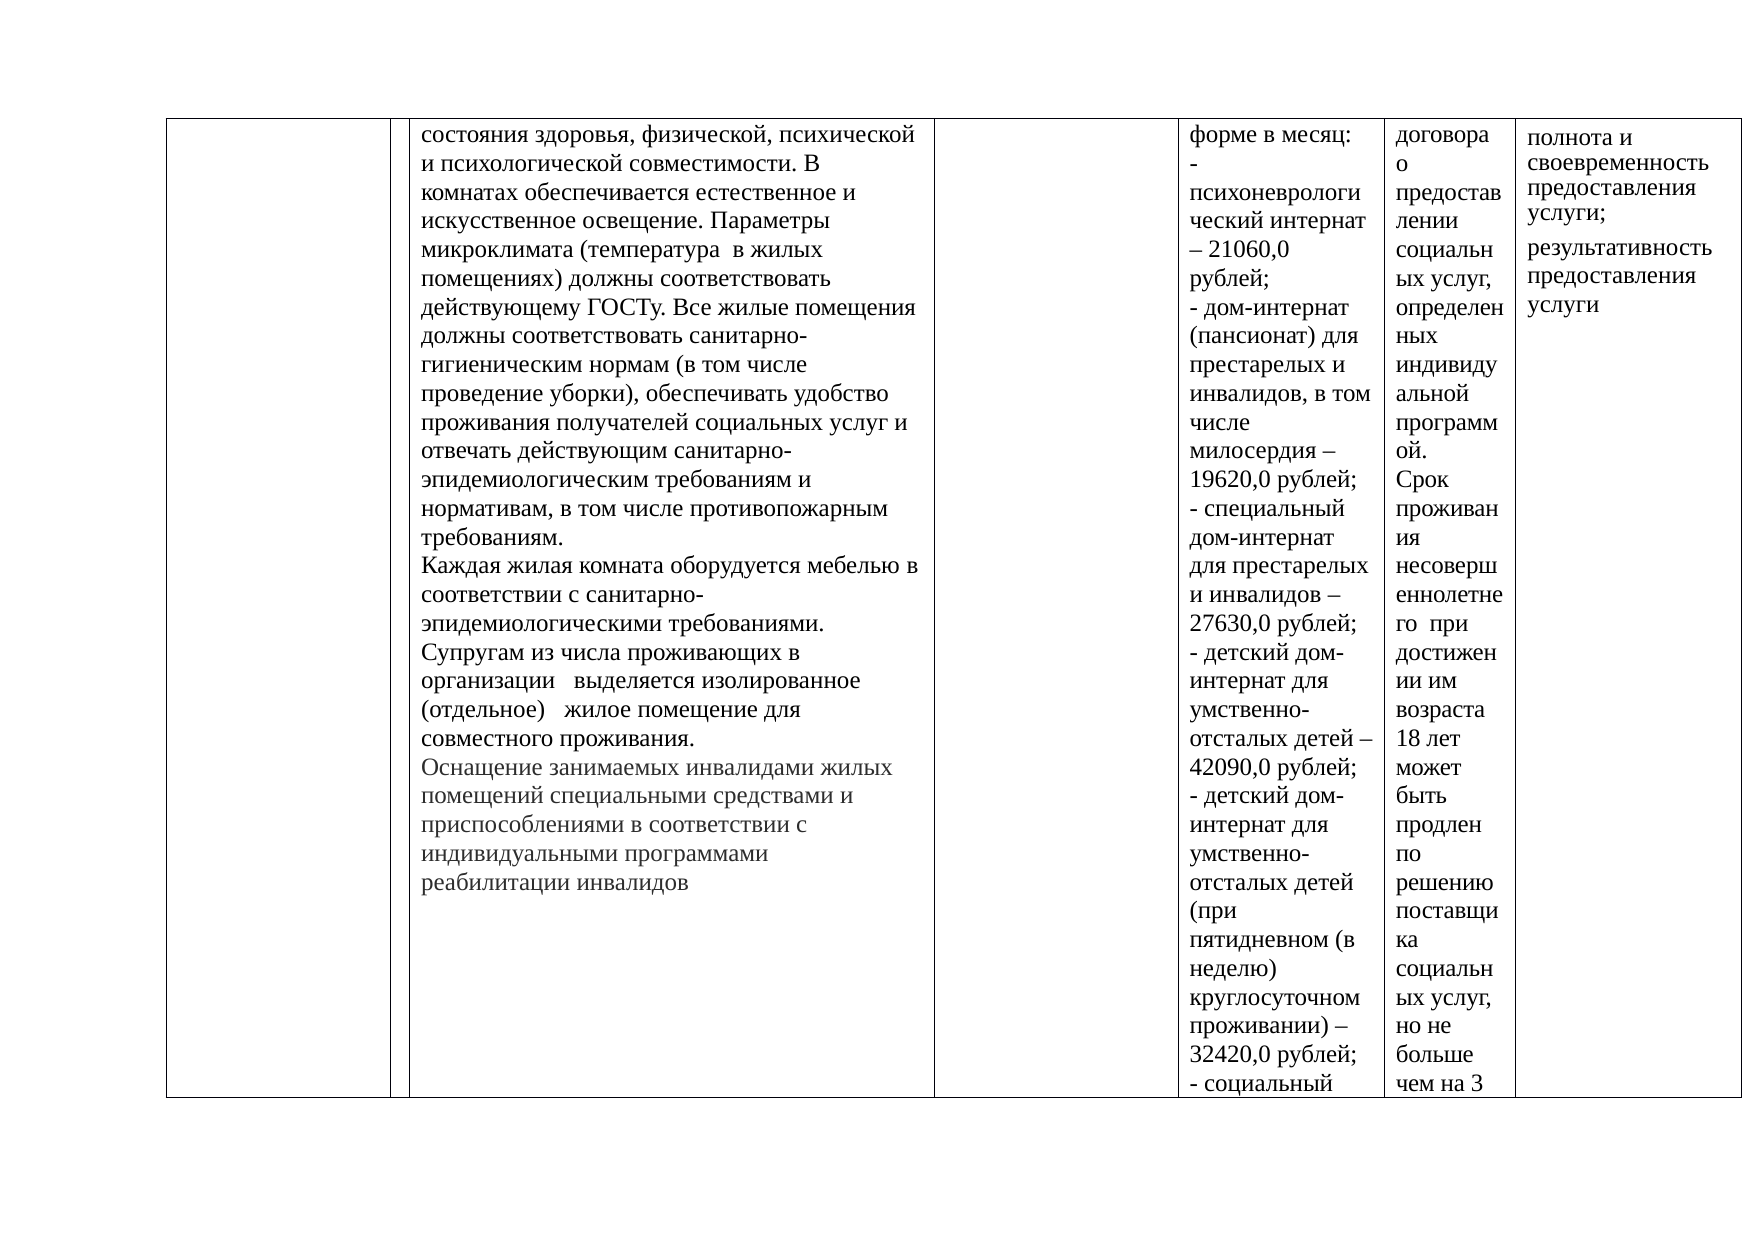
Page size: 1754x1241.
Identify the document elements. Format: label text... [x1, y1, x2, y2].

table_cell полнота и своевременность предоставления услуги; результативность предоставления услуги [1516, 119, 1741, 1097]
table_cell договора о предоставлении социальных услуг, определенных индивидуальной программой. Срок проживания несовершеннолетнего при достижении им возраста 18 лет может быть продлен по решению поставщика социальных услуг, но не больше чем на 3 [1385, 119, 1515, 1097]
table_cell Предоставление площади жилых помещений согласно утвержденным нормативам; [391, 119, 409, 1097]
table_cell [935, 119, 1178, 1097]
table_cell Предусматривает предоставление жилых помещений в соответствии с нормативами обеспечения площадью жилых помещений, утвержденными постановлением Правительства области. Размещение получателей социальных услуг осуществляется с учетом пола, возраста, состояния здоровья, физической, психической и психологической совместимости. В комнатах обеспечивается естественное и искусственное освещение. Параметры микроклимата (температура в жилых помещениях) должны соответствовать действующему ГОСТу. Все жилые помещения должны соответствовать санитарно-гигиеническим нормам (в том числе проведение уборки), обеспечивать удобство проживания получателей социальных услуг и отвечать действующим санитарно-эпидемиологическим требованиям и нормативам, в том числе противопожарным требованиям. Каждая жилая комната оборудуется мебелью в соответствии с санитарно-эпидемиологическими требованиями. Супругам из числа проживающих в организации выделяется изолированное (отдельное) жилое помещение для совместного проживания. Оснащение занимаемых инвалидами жилых помещений специальными средствами и приспособлениями в соответствии с индивидуальными программами реабилитации инвалидов [410, 119, 934, 1097]
table_cell [167, 119, 390, 1097]
table_cell форме в месяц: -психоневрологический интернат – 21060,0 рублей; - дом-интернат (пансионат) для престарелых и инвалидов, в том числе милосердия – 19620,0 рублей; - специальный дом-интернат для престарелых и инвалидов – 27630,0 рублей; - детский дом-интернат для умственно-отсталых детей – 42090,0 рублей; - детский дом-интернат для умственно-отсталых детей (при пятидневном (в неделю) круглосуточном проживании) – 32420,0 рублей; - социальный [1179, 119, 1384, 1097]
